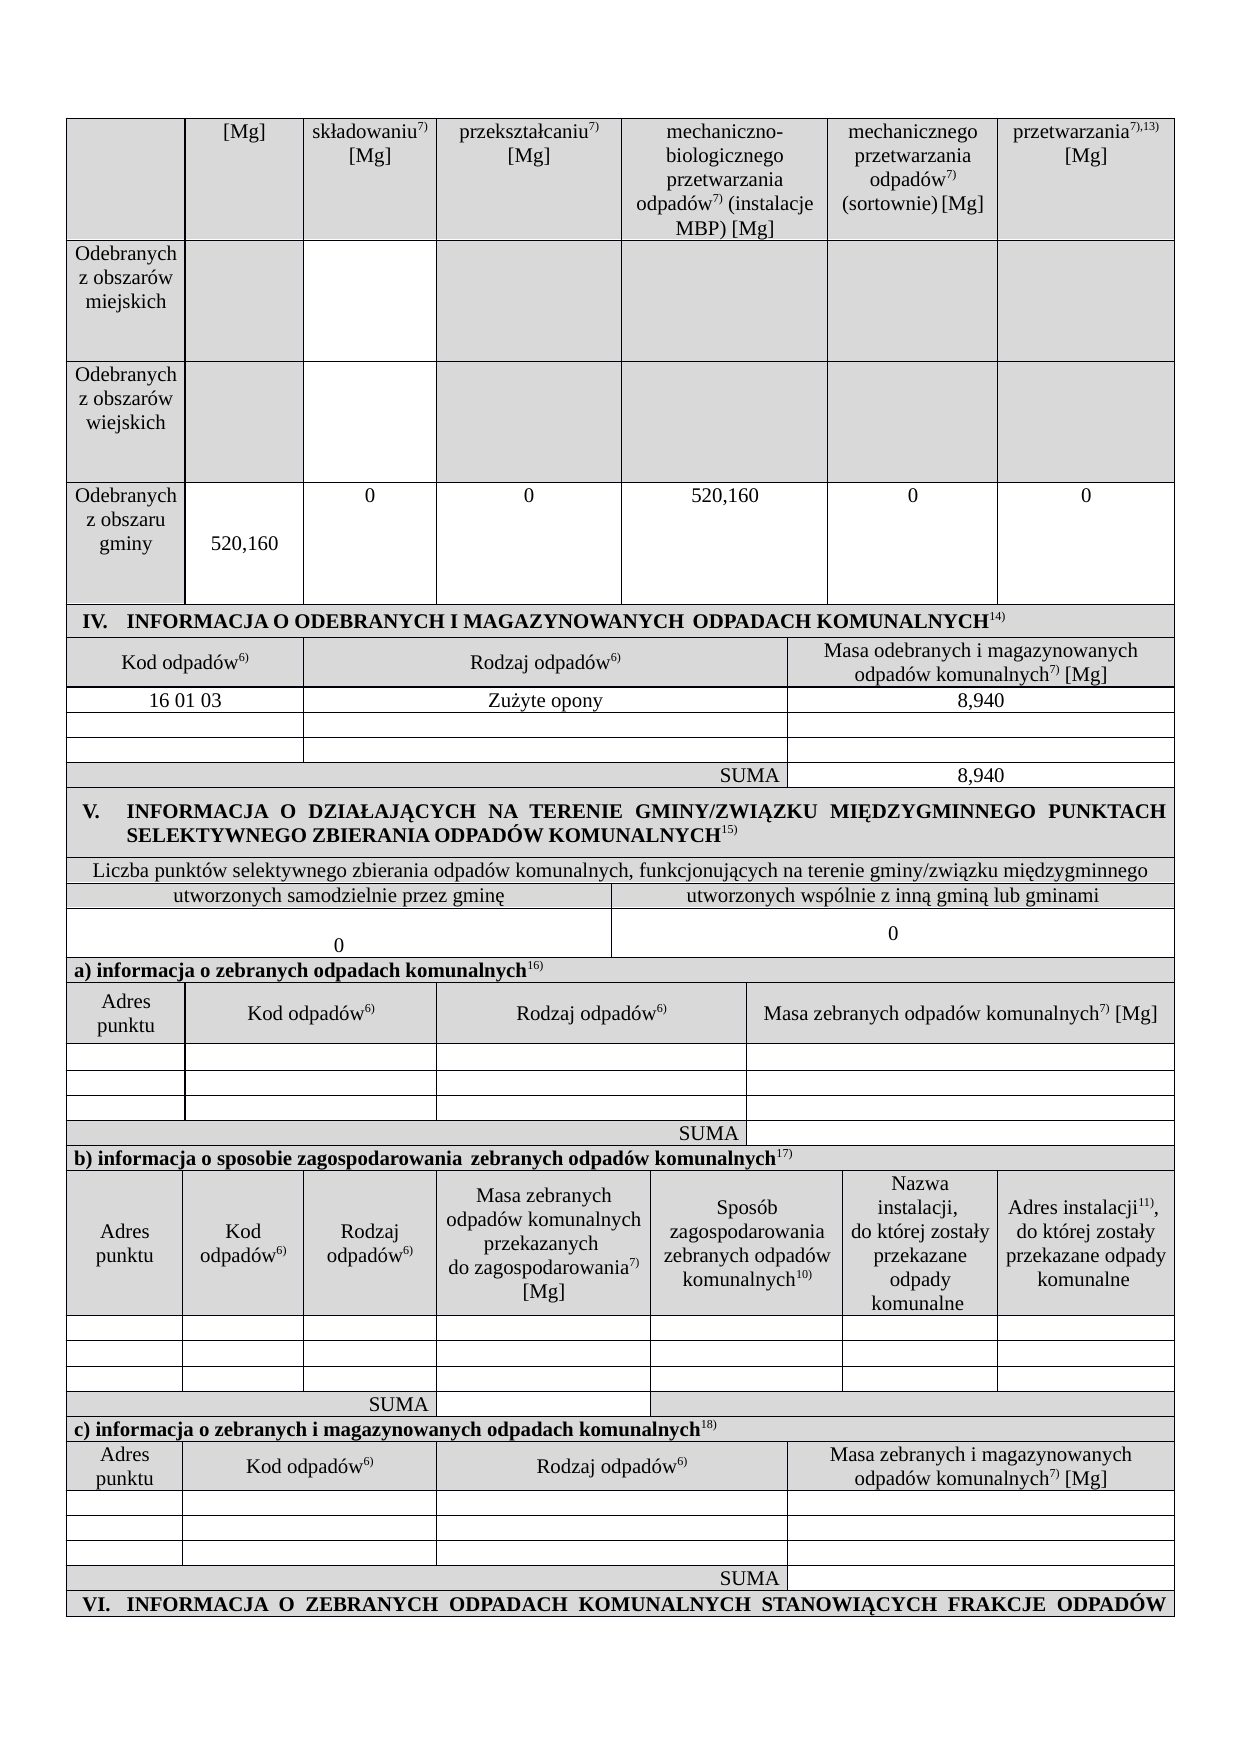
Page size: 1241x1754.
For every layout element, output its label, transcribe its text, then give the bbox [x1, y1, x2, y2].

table_cell [843, 1341, 997, 1366]
table_cell [186, 1071, 436, 1094]
table_cell [437, 241, 621, 361]
table_cell SUMA [67, 1566, 787, 1590]
table_cell [437, 1516, 787, 1540]
table_cell [67, 713, 303, 737]
table_cell Informacja o działających na terenie gminy/związku międzygminnego punktach selektywnego zbierania odpadów komunalnych15) [67, 788, 1174, 857]
table_cell [304, 713, 787, 737]
table_cell [651, 1367, 842, 1391]
table_cell przetwarzania7),13) [Mg] [998, 119, 1174, 239]
table_cell 8,940 [788, 688, 1174, 712]
table_cell [304, 1316, 436, 1340]
table_cell [622, 241, 827, 361]
table_cell [67, 1516, 182, 1540]
table_cell a) informacja o zebranych odpadach komunalnych16) [67, 958, 1174, 982]
table_cell SUMA [67, 1392, 436, 1416]
table_cell Liczba punktów selektywnego zbierania odpadów komunalnych, funkcjonujących na terenie gminy/związku międzygminnego [67, 858, 1174, 882]
table_cell INFORMACJA o zebranych odpadACH komunalnych STANOWIĄCYCH FRAKCJE ODPADÓW [67, 1591, 1174, 1616]
table_cell Adres punktu [67, 1442, 182, 1490]
table_cell INFORMACJA O ODEBRANYCH I MAGAZYNOWANYCH ODPADACH KOMUNALNYCH14) [67, 605, 1174, 637]
table_cell utworzonych samodzielnie przez gminę [67, 884, 611, 907]
table_cell Rodzaj odpadów6) [304, 638, 787, 686]
table_cell [788, 1566, 1174, 1590]
table_cell [651, 1392, 1174, 1416]
table_cell 0 [998, 483, 1174, 603]
table_cell [437, 1341, 650, 1366]
table_cell Rodzaj odpadów6) [304, 1171, 436, 1315]
table_cell Adres punktu [67, 983, 184, 1043]
table_cell [437, 1367, 650, 1391]
table_cell [998, 1367, 1174, 1391]
table_cell 0 [67, 909, 611, 957]
table_cell [186, 362, 303, 482]
table_cell Masa zebranych i magazynowanych odpadów komunalnych7) [Mg] [788, 1442, 1174, 1490]
table_cell [828, 362, 997, 482]
table_cell Kod odpadów6) [183, 1442, 436, 1490]
table_cell [183, 1491, 436, 1515]
table_cell [67, 1491, 182, 1515]
table_cell [67, 1044, 184, 1069]
table_cell utworzonych wspólnie z inną gminą lub gminami [612, 884, 1174, 907]
table_cell [437, 1541, 787, 1565]
table_cell [843, 1367, 997, 1391]
table_cell [998, 362, 1174, 482]
table_cell 0 [612, 909, 1174, 957]
table_cell Masa zebranych odpadów komunalnych przekazanych do zagospodarowania7) [Mg] [437, 1171, 650, 1315]
table_cell Adres instalacji11), do której zostały przekazane odpady komunalne [998, 1171, 1174, 1315]
table_cell [183, 1341, 303, 1366]
table_cell Odebranych z obszarów miejskich [67, 241, 184, 361]
table_cell [788, 1541, 1174, 1565]
table_cell [183, 1541, 436, 1565]
table_cell Rodzaj odpadów6) [437, 1442, 787, 1490]
table_cell [998, 1341, 1174, 1366]
table_cell SUMA [67, 763, 787, 787]
table_cell [651, 1341, 842, 1366]
table_cell [186, 1096, 436, 1120]
table_cell [998, 241, 1174, 361]
table_cell Sposób zagospodarowania zebranych odpadów komunalnych10) [651, 1171, 842, 1315]
table_cell [183, 1516, 436, 1540]
table_cell mechanicznego przetwarzania odpadów7) (sortownie) [Mg] [828, 119, 997, 239]
table_cell przekształcaniu7) [Mg] [437, 119, 621, 239]
table_cell [437, 362, 621, 482]
table_cell Odebranych z obszaru gminy [67, 483, 184, 603]
table_cell [67, 1316, 182, 1340]
table_cell Zużyte opony [304, 688, 787, 712]
table_cell [67, 738, 303, 762]
table_cell b) informacja o sposobie zagospodarowania zebranych odpadów komunalnych17) [67, 1146, 1174, 1170]
table_cell Adres punktu [67, 1171, 182, 1315]
table_cell [788, 738, 1174, 762]
table_cell c) informacja o zebranych i magazynowanych odpadach komunalnych18) [67, 1417, 1174, 1441]
table_cell 520,160 [186, 483, 303, 603]
table_cell [67, 1341, 182, 1366]
table_cell [747, 1096, 1174, 1120]
table_cell Masa odebranych i magazynowanych odpadów komunalnych7) [Mg] [788, 638, 1174, 686]
table_cell SUMA [67, 1121, 746, 1145]
table_cell [186, 1044, 436, 1069]
table_cell [788, 1491, 1174, 1515]
table_cell 0 [437, 483, 621, 603]
table_cell 0 [304, 483, 436, 603]
table_cell [304, 362, 436, 482]
table_cell 520,160 [622, 483, 827, 603]
table_cell [437, 1392, 650, 1416]
table_cell [Mg] [186, 119, 303, 239]
table_cell [843, 1316, 997, 1340]
table_cell [304, 241, 436, 361]
table_cell [788, 1516, 1174, 1540]
table_cell mechaniczno-biologicznego przetwarzania odpadów7) (instalacje MBP) [Mg] [622, 119, 827, 239]
table_cell [304, 738, 787, 762]
table_cell [183, 1316, 303, 1340]
table_cell Nazwa instalacji, do której zostały przekazane odpady komunalne [843, 1171, 997, 1315]
table_cell [437, 1316, 650, 1340]
table_cell [651, 1316, 842, 1340]
table_cell [437, 1491, 787, 1515]
table_cell 8,940 [788, 763, 1174, 787]
table_cell [747, 1071, 1174, 1094]
table_cell [437, 1071, 746, 1094]
table_cell Odebranych z obszarów wiejskich [67, 362, 184, 482]
table_cell [437, 1044, 746, 1069]
table_cell [67, 1096, 184, 1120]
table_cell [67, 1071, 184, 1094]
table_cell Masa zebranych odpadów komunalnych7) [Mg] [747, 983, 1174, 1043]
table_cell [186, 241, 303, 361]
table_cell [304, 1341, 436, 1366]
table_cell Rodzaj odpadów6) [437, 983, 746, 1043]
table_cell [67, 119, 184, 239]
table_cell [747, 1044, 1174, 1069]
table_cell [437, 1096, 746, 1120]
table_cell [67, 1367, 182, 1391]
table_cell [622, 362, 827, 482]
table_cell Kod odpadów6) [183, 1171, 303, 1315]
table_cell [183, 1367, 303, 1391]
table_cell [998, 1316, 1174, 1340]
table_cell [67, 1541, 182, 1565]
table_cell Kod odpadów6) [67, 638, 303, 686]
table_cell 0 [828, 483, 997, 603]
table_cell składowaniu7) [Mg] [304, 119, 436, 239]
table_cell [747, 1121, 1174, 1145]
table_cell [788, 713, 1174, 737]
table_cell Kod odpadów6) [186, 983, 436, 1043]
table_cell [828, 241, 997, 361]
table_cell [304, 1367, 436, 1391]
table_cell 16 01 03 [67, 688, 303, 712]
